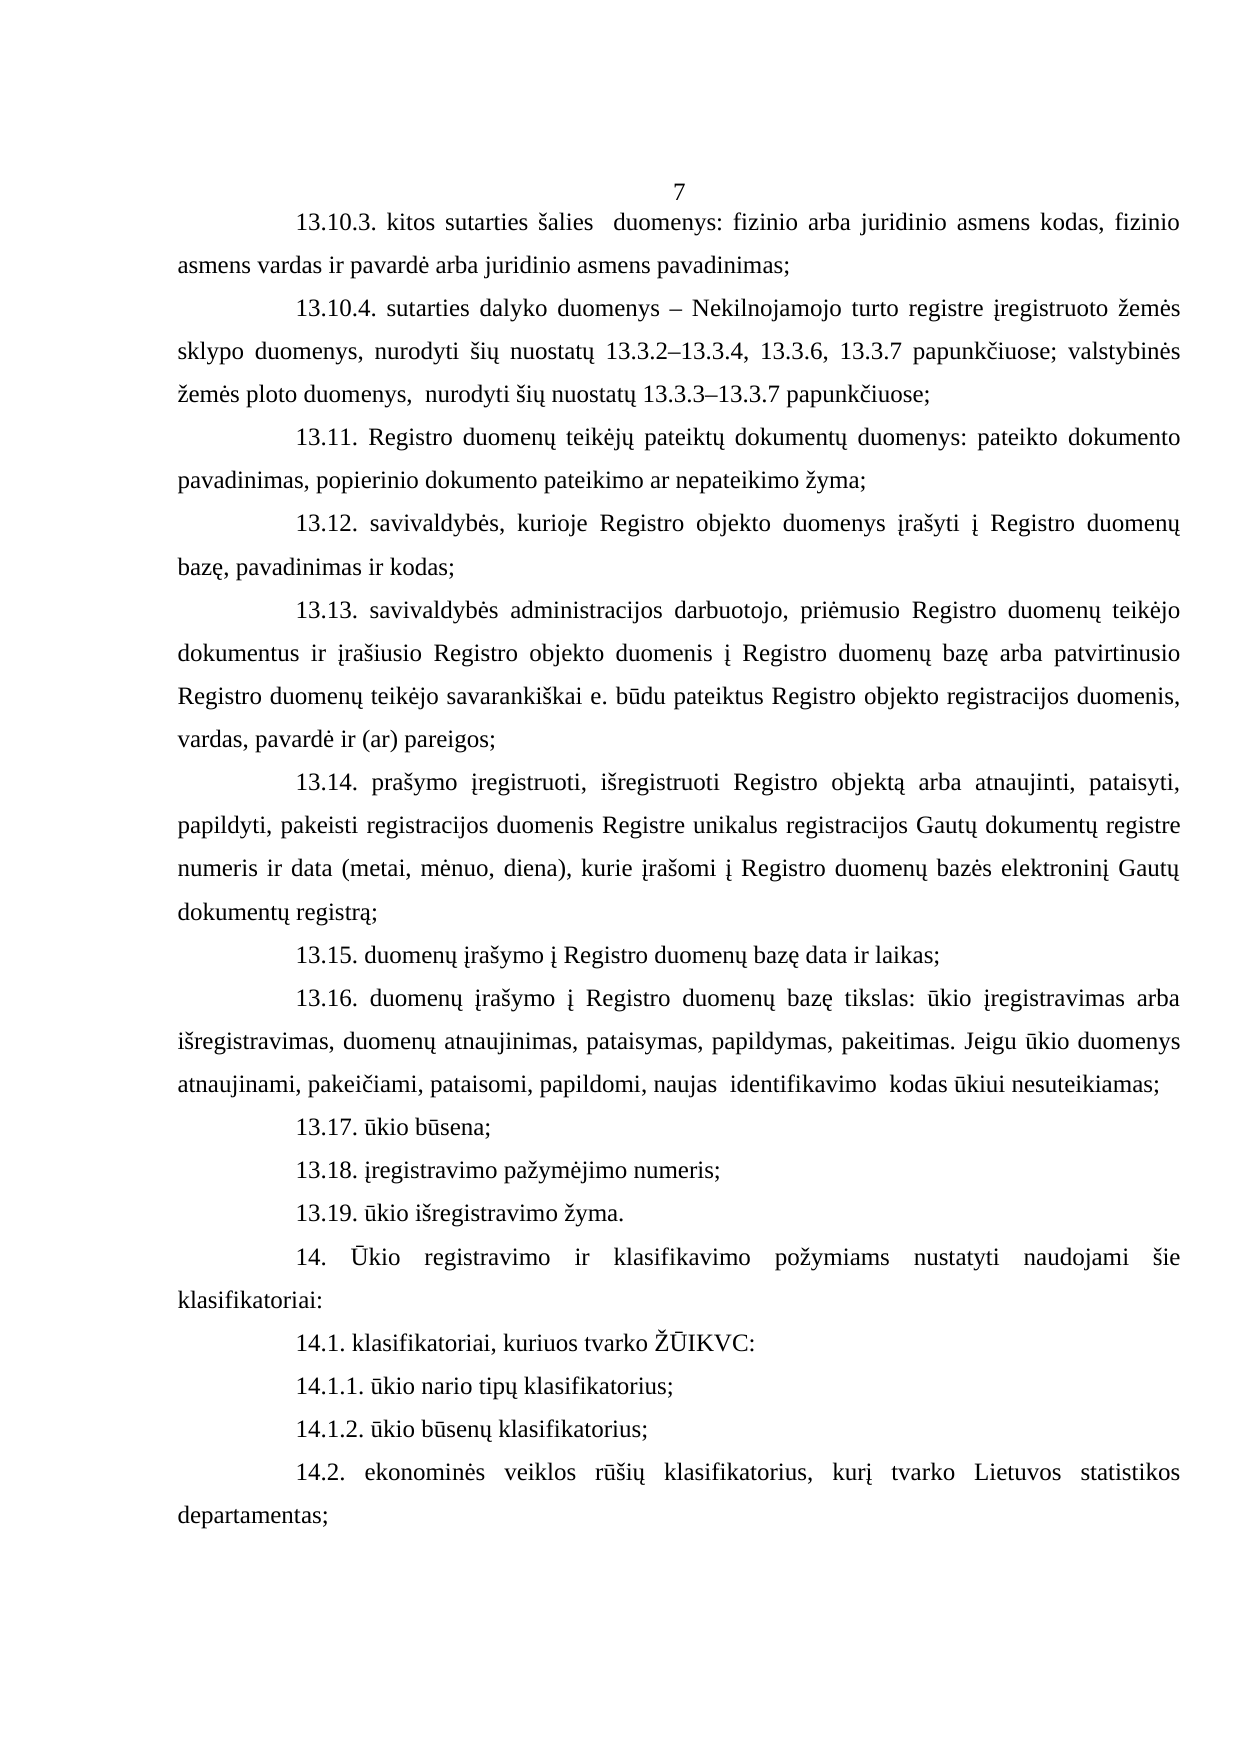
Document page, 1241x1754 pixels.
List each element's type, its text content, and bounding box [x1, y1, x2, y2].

text 13.18. įregistravimo pažymėjimo numeris; [177, 1155, 1181, 1184]
text 14.1. klasifikatoriai, kuriuos tvarko ŽŪIKVC: [177, 1328, 1181, 1357]
text 14.2. ekonominės veiklos rūšių klasifikatorius, kurį tvarko Lietuvos statistikos departamentas; [177, 1457, 1181, 1529]
text 13.19. ūkio išregistravimo žyma. [177, 1198, 1181, 1227]
text 13.16. duomenų įrašymo į Registro duomenų bazę tikslas: ūkio įregistravimas arba išregistravimas, duomenų atnaujinimas, pataisymas, papildymas, pakeitimas. Jeigu ūkio duomenys atnaujinami, pakeičiami, pataisomi, papildomi, naujas identifikavimo kodas ūkiui nesuteikiamas; [177, 983, 1181, 1098]
text 14.1.2. ūkio būsenų klasifikatorius; [177, 1414, 1181, 1443]
text 13.17. ūkio būsena; [177, 1112, 1181, 1141]
text 13.10.3. kitos sutarties šalies duomenys: fizinio arba juridinio asmens kodas, fizinio asmens vardas ir pavardė arba juridinio asmens pavadinimas; [177, 207, 1181, 278]
text 13.15. duomenų įrašymo į Registro duomenų bazę data ir laikas; [177, 940, 1181, 968]
text 13.12. savivaldybės, kurioje Registro objekto duomenys įrašyti į Registro duomenų bazę, pavadinimas ir kodas; [177, 508, 1181, 580]
text 14.1.1. ūkio nario tipų klasifikatorius; [177, 1371, 1181, 1400]
text 13.10.4. sutarties dalyko duomenys – Nekilnojamojo turto registre įregistruoto žemės sklypo duomenys, nurodyti šių nuostatų 13.3.2–13.3.4, 13.3.6, 13.3.7 papunkčiuose; valstybinės žemės ploto duomenys, nurodyti šių nuostatų 13.3.3–13.3.7 papunkčiuose; [177, 293, 1181, 408]
text 13.14. prašymo įregistruoti, išregistruoti Registro objektą arba atnaujinti, pataisyti, papildyti, pakeisti registracijos duomenis Registre unikalus registracijos Gautų dokumentų registre numeris ir data (metai, mėnuo, diena), kurie įrašomi į Registro duomenų bazės elektroninį Gautų dokumentų registrą; [177, 767, 1181, 925]
text 13.11. Registro duomenų teikėjų pateiktų dokumentų duomenys: pateikto dokumento pavadinimas, popierinio dokumento pateikimo ar nepateikimo žyma; [177, 422, 1181, 494]
text 13.13. savivaldybės administracijos darbuotojo, priėmusio Registro duomenų teikėjo dokumentus ir įrašiusio Registro objekto duomenis į Registro duomenų bazę arba patvirtinusio Registro duomenų teikėjo savarankiškai e. būdu pateiktus Registro objekto registracijos duomenis, vardas, pavardė ir (ar) pareigos; [177, 595, 1181, 753]
text 14. Ūkio registravimo ir klasifikavimo požymiams nustatyti naudojami šie klasifikatoriai: [177, 1242, 1181, 1313]
